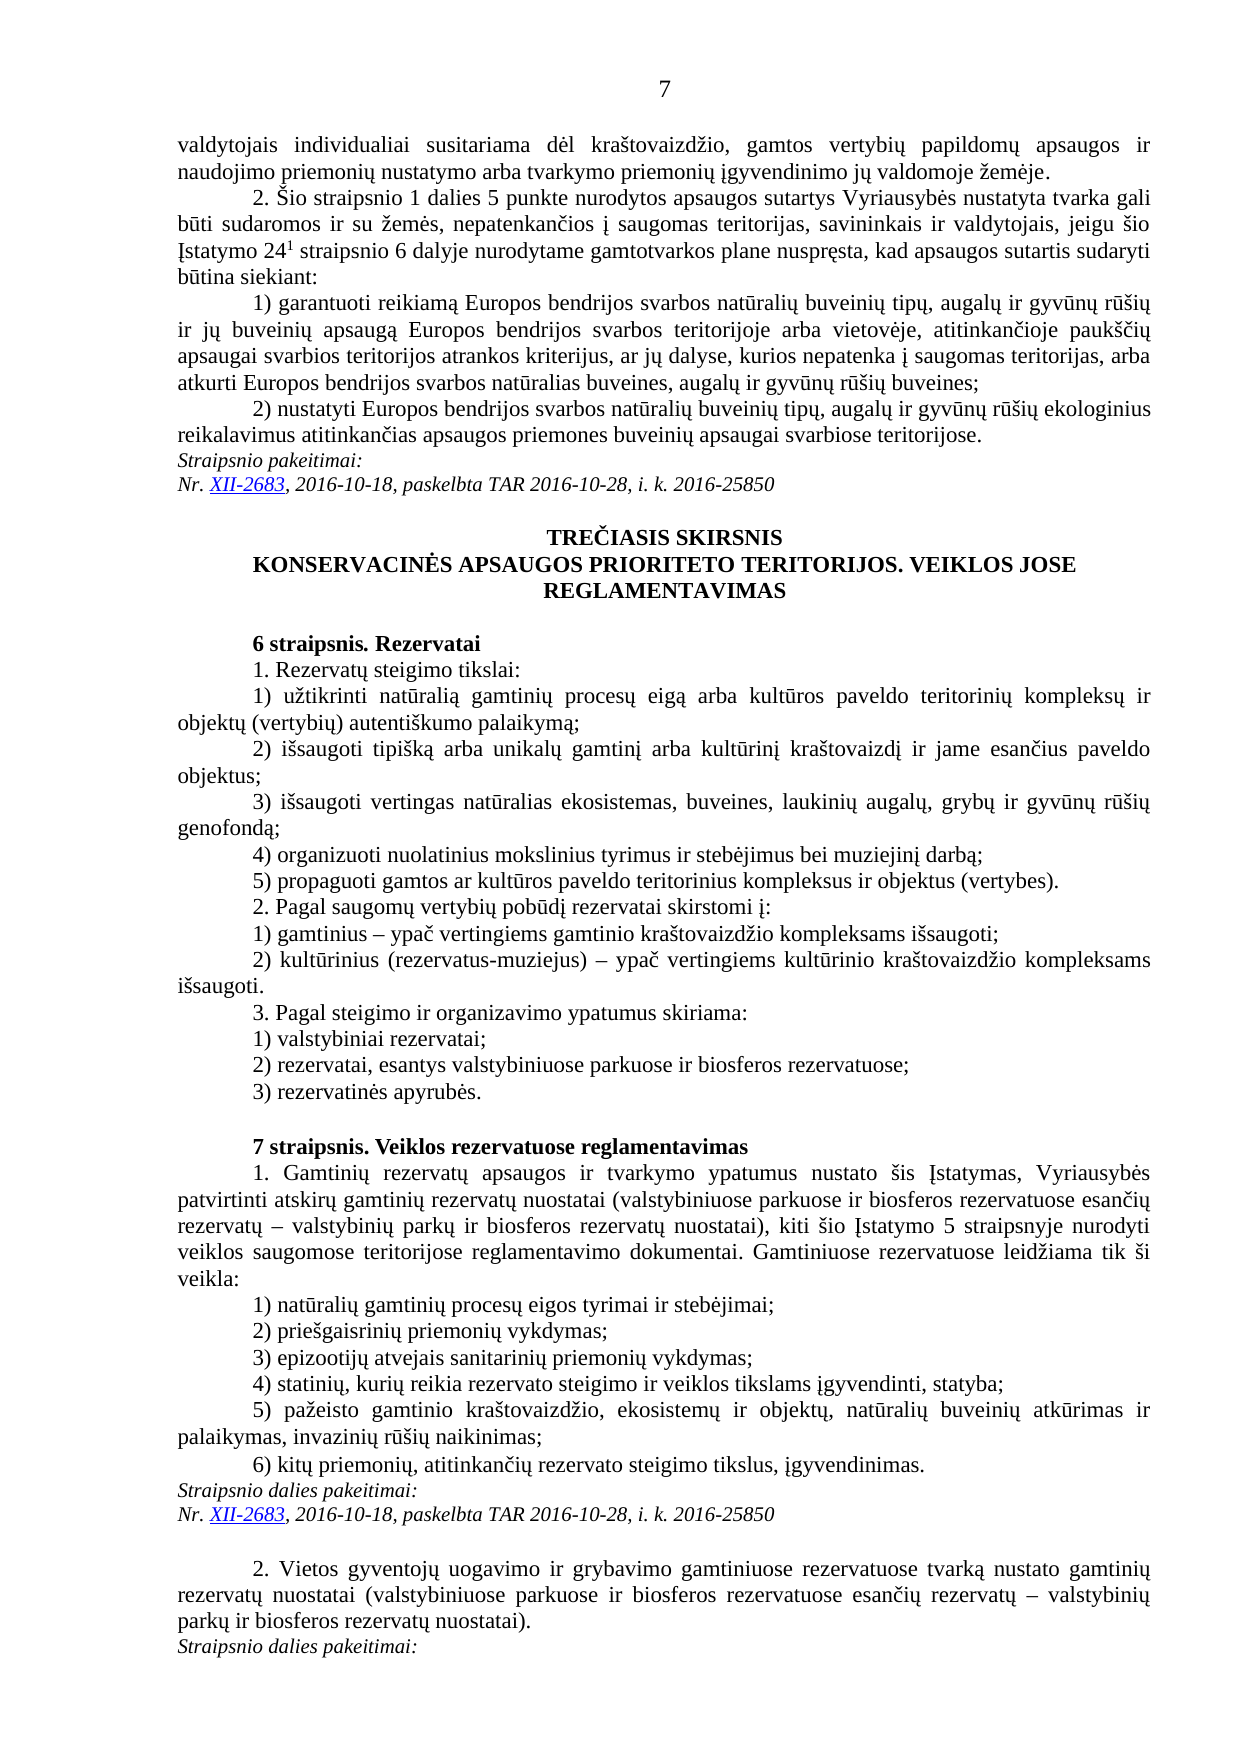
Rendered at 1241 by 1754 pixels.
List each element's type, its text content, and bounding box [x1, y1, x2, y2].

text 1. Gamtinių rezervatų apsaugos ir tvarkymo ypatumus nustato šis Įstatymas, Vyriausybės patvirtinti atskirų gamtinių rezervatų nuostatai (valstybiniuose parkuose ir biosferos rezervatuose esančių rezervatų – valstybinių parkų ir biosferos rezervatų nuostatai), kiti šio Įstatymo 5 straipsnyje nurodyti veiklos saugomose teritorijose reglamentavimo dokumentai. Gamtiniuose rezervatuose leidžiama tik ši veikla: [177, 1159, 1152, 1291]
text 2. Pagal saugomų vertybių pobūdį rezervatai skirstomi į: [177, 893, 1152, 920]
text 1) garantuoti reikiamą Europos bendrijos svarbos natūralių buveinių tipų, augalų ir gyvūnų rūšių ir jų buveinių apsaugą Europos bendrijos svarbos teritorijoje arba vietovėje, atitinkančioje paukščių apsaugai svarbios teritorijos atrankos kriterijus, ar jų dalyse, kurios nepatenka į saugomas teritorijas, arba atkurti Europos bendrijos svarbos natūralias buveines, augalų ir gyvūnų rūšių buveines; [177, 289, 1152, 395]
text 3. Pagal steigimo ir organizavimo ypatumus skiriama: [177, 999, 1152, 1025]
text 2) kultūrinius (rezervatus-muziejus) – ypač vertingiems kultūrinio kraštovaizdžio kompleksams išsaugoti. [177, 946, 1152, 999]
text Nr. XII-2683, 2016-10-18, paskelbta TAR 2016-10-28, i. k. 2016-25850 [177, 1502, 1152, 1526]
text Straipsnio dalies pakeitimai: [177, 1634, 1152, 1658]
subtitle TREČIASIS SKIRSNIS [177, 524, 1152, 551]
text 5) pažeisto gamtinio kraštovaizdžio, ekosistemų ir objektų, natūralių buveinių atkūrimas ir palaikymas, invazinių rūšių naikinimas; [177, 1397, 1152, 1449]
text 6) kitų priemonių, atitinkančių rezervato steigimo tikslus, įgyvendinimas. [177, 1449, 1152, 1478]
subtitle 6 straipsnis. Rezervatai [177, 630, 1152, 656]
subtitle 7 straipsnis. Veiklos rezervatuose reglamentavimas [177, 1133, 1152, 1159]
text 1) natūralių gamtinių procesų eigos tyrimai ir stebėjimai; [177, 1291, 1152, 1317]
text Nr. XII-2683, 2016-10-18, paskelbta TAR 2016-10-28, i. k. 2016-25850 [177, 472, 1152, 496]
text 1) valstybiniai rezervatai; [177, 1025, 1152, 1052]
text 3) rezervatinės apyrubės. [177, 1078, 1152, 1104]
text 2) rezervatai, esantys valstybiniuose parkuose ir biosferos rezervatuose; [177, 1052, 1152, 1078]
text 2) išsaugoti tipišką arba unikalų gamtinį arba kultūrinį kraštovaizdį ir jame esančius paveldo objektus; [177, 735, 1152, 788]
text 3) epizootijų atvejais sanitarinių priemonių vykdymas; [177, 1344, 1152, 1370]
text 4) organizuoti nuolatinius mokslinius tyrimus ir stebėjimus bei muziejinį darbą; [177, 841, 1152, 867]
text 4) statinių, kurių reikia rezervato steigimo ir veiklos tikslams įgyvendinti, statyba; [177, 1370, 1152, 1397]
text Straipsnio dalies pakeitimai: [177, 1478, 1152, 1502]
text valdytojais individualiai susitariama dėl kraštovaizdžio, gamtos vertybių papildomų apsaugos ir naudojimo priemonių nustatymo arba tvarkymo priemonių įgyvendinimo jų valdomoje žemėje. [177, 131, 1152, 184]
subtitle KONSERVACINĖS APSAUGOS PRIORITETO TERITORIJOS. veiklos jose reglamentavimas [177, 551, 1152, 603]
text 2. Vietos gyventojų uogavimo ir grybavimo gamtiniuose rezervatuose tvarką nustato gamtinių rezervatų nuostatai (valstybiniuose parkuose ir biosferos rezervatuose esančių rezervatų – valstybinių parkų ir biosferos rezervatų nuostatai). [177, 1555, 1152, 1634]
text 3) išsaugoti vertingas natūralias ekosistemas, buveines, laukinių augalų, grybų ir gyvūnų rūšių genofondą; [177, 788, 1152, 841]
text 1) gamtinius – ypač vertingiems gamtinio kraštovaizdžio kompleksams išsaugoti; [177, 920, 1152, 946]
text 2) nustatyti Europos bendrijos svarbos natūralių buveinių tipų, augalų ir gyvūnų rūšių ekologinius reikalavimus atitinkančias apsaugos priemones buveinių apsaugai svarbiose teritorijose. [177, 395, 1152, 448]
text 1) užtikrinti natūralią gamtinių procesų eigą arba kultūros paveldo teritorinių kompleksų ir objektų (vertybių) autentiškumo palaikymą; [177, 683, 1152, 735]
text Straipsnio pakeitimai: [177, 448, 1152, 472]
text 2. Šio straipsnio 1 dalies 5 punkte nurodytos apsaugos sutartys Vyriausybės nustatyta tvarka gali būti sudaromos ir su žemės, nepatenkančios į saugomas teritorijas, savininkais ir valdytojais, jeigu šio Įstatymo 241 straipsnio 6 dalyje nurodytame gamtotvarkos plane nuspręsta, kad apsaugos sutartis sudaryti būtina siekiant: [177, 184, 1152, 289]
text 5) propaguoti gamtos ar kultūros paveldo teritorinius kompleksus ir objektus (vertybes). [177, 867, 1152, 893]
text 2) priešgaisrinių priemonių vykdymas; [177, 1317, 1152, 1344]
text 1. Rezervatų steigimo tikslai: [177, 656, 1152, 683]
